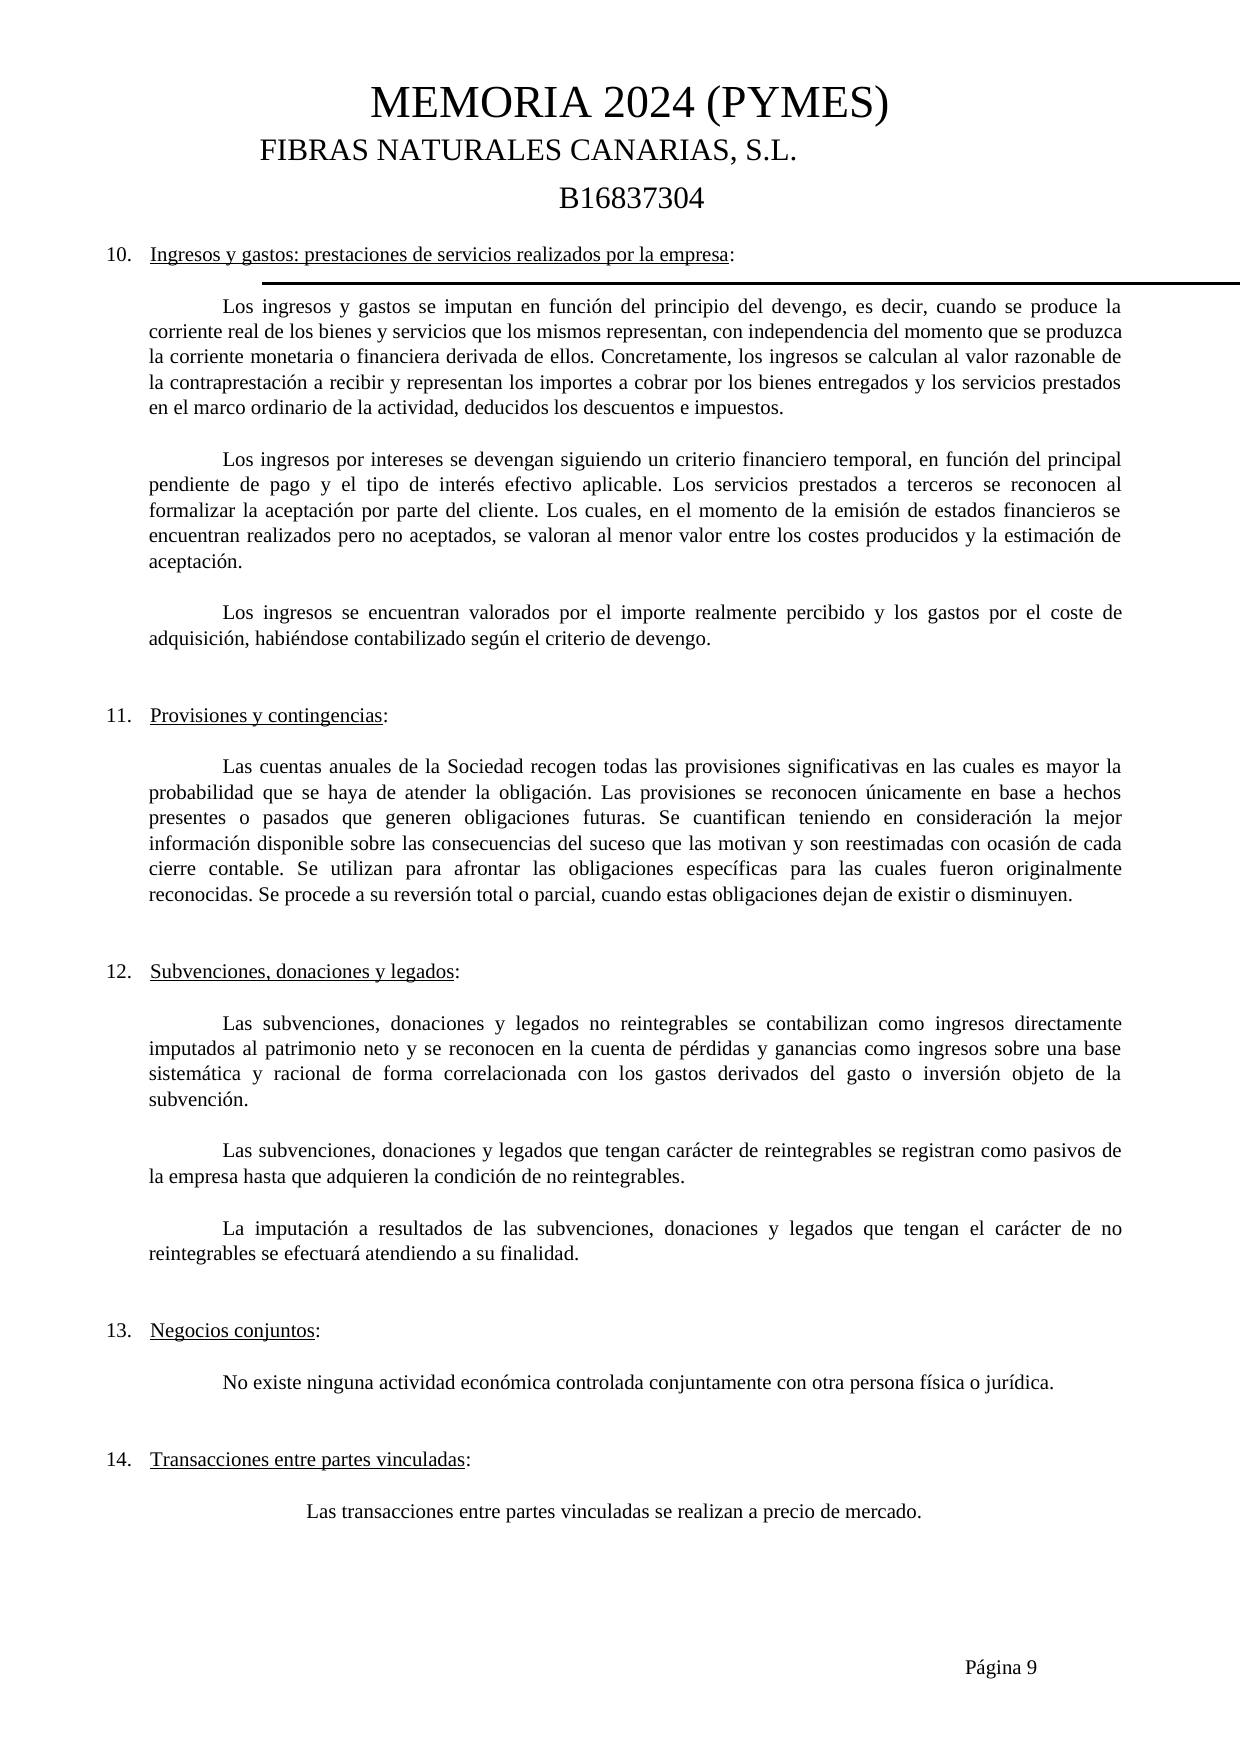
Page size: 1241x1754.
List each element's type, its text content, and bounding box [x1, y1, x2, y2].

text Los ingresos se encuentran valorados por el importe realmente percibido y los gastos por el coste de adquisición, habiéndose contabilizado según el criterio de devengo. [148, 600, 1123, 650]
list Transacciones entre partes vinculadas: [106, 1447, 1155, 1471]
text Las subvenciones, donaciones y legados no reintegrables se contabilizan como ingresos directamente imputados al patrimonio neto y se reconocen en la cuenta de pérdidas y ganancias como ingresos sobre una base sistemática y racional de forma correlacionada con los gastos derivados del gasto o inversión objeto de la subvención. [148, 1010, 1123, 1111]
text Las cuentas anuales de la Sociedad recogen todas las provisiones significativas en las cuales es mayor la probabilidad que se haya de atender la obligación. Las provisiones se reconocen únicamente en base a hechos presentes o pasados que generen obligaciones futuras. Se cuantifican teniendo en consideración la mejor información disponible sobre las consecuencias del suceso que las motivan y son reestimadas con ocasión de cada cierre contable. Se utilizan para afrontar las obligaciones específicas para las cuales fueron originalmente reconocidas. Se procede a su reversión total o parcial, cuando estas obligaciones dejan de existir o disminuyen. [148, 754, 1123, 906]
text Las subvenciones, donaciones y legados que tengan carácter de reintegrables se registran como pasivos de la empresa hasta que adquieren la condición de no reintegrables. [148, 1138, 1123, 1188]
text Los ingresos y gastos se imputan en función del principio del devengo, es decir, cuando se produce la corriente real de los bienes y servicios que los mismos representan, con independencia del momento que se produzca la corriente monetaria o financiera derivada de ellos. Concretamente, los ingresos se calculan al valor razonable de la contraprestación a recibir y representan los importes a cobrar por los bienes entregados y los servicios prestados en el marco ordinario de la actividad, deducidos los descuentos e impuestos. [148, 293, 1123, 419]
text No existe ninguna actividad económica controlada conjuntamente con otra persona física o jurídica. [148, 1370, 1123, 1394]
list Negocios conjuntos: [106, 1318, 1155, 1342]
text La imputación a resultados de las subvenciones, donaciones y legados que tengan el carácter de no reintegrables se efectuará atendiendo a su finalidad. [148, 1215, 1123, 1265]
list Ingresos y gastos: prestaciones de servicios realizados por la empresa: [106, 242, 1155, 266]
text Las transacciones entre partes vinculadas se realizan a precio de mercado. [148, 1499, 1155, 1523]
list Provisiones y contingencias: [106, 703, 1155, 727]
list Subvenciones, donaciones y legados: [106, 959, 1155, 983]
text Los ingresos por intereses se devengan siguiendo un criterio financiero temporal, en función del principal pendiente de pago y el tipo de interés efectivo aplicable. Los servicios prestados a terceros se reconocen al formalizar la aceptación por parte del cliente. Los cuales, en el momento de la emisión de estados financieros se encuentran realizados pero no aceptados, se valoran al menor valor entre los costes producidos y la estimación de aceptación. [148, 447, 1123, 573]
